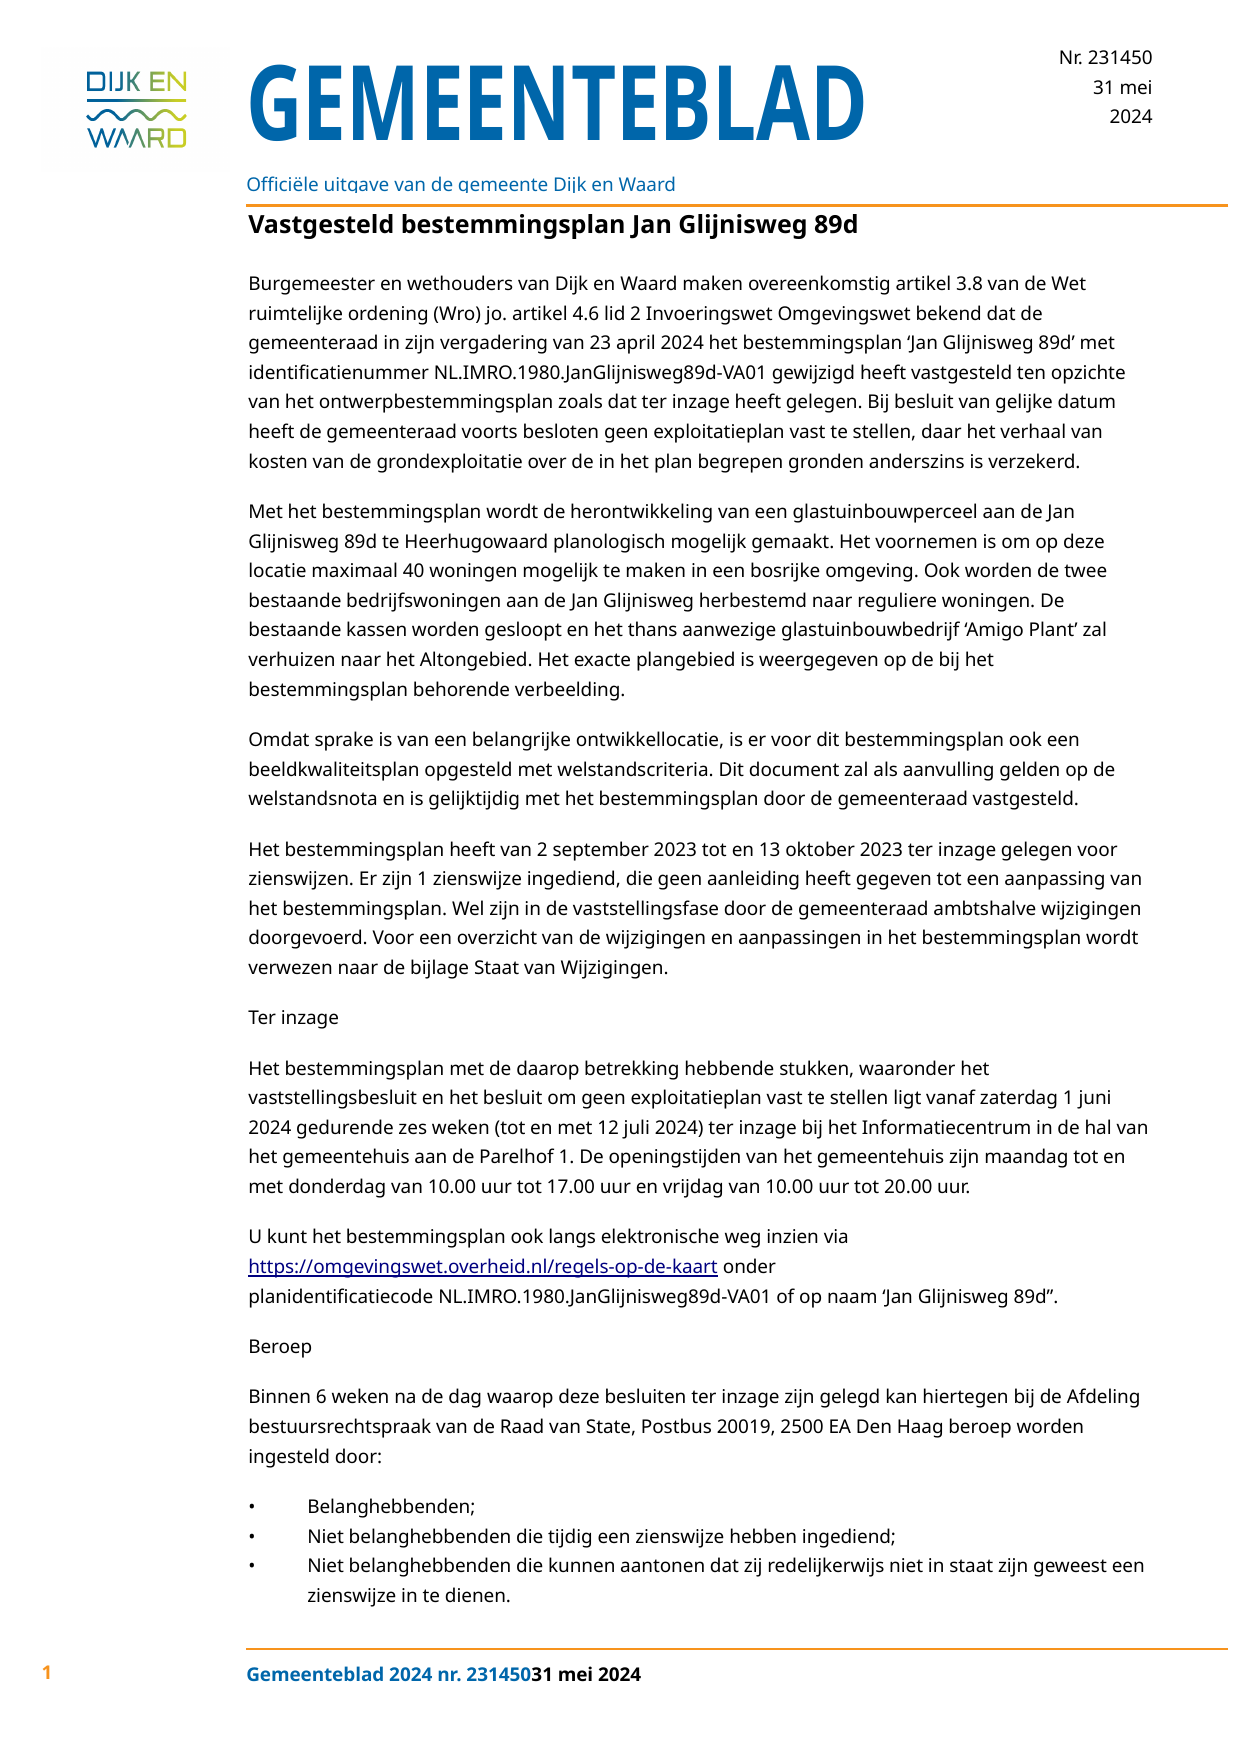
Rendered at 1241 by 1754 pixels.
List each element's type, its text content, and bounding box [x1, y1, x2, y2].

text Omdat sprake is van een belangrijke ontwikkellocatie, is er voor dit bestemmingsplan ook een beeldkwaliteitsplan opgesteld met welstandscriteria. Dit document zal als aanvulling gelden op de welstandsnota en is gelijktijdig met het bestemmingsplan door de gemeenteraad vastgesteld. [248, 726, 1152, 811]
text Met het bestemmingsplan wordt de herontwikkeling van een glastuinbouwperceel aan de Jan Glijnisweg 89d te Heerhugowaard planologisch mogelijk gemaakt. Het voornemen is om op deze locatie maximaal 40 woningen mogelijk te maken in een bosrijke omgeving. Ook worden de twee bestaande bedrijfswoningen aan de Jan Glijnisweg herbestemd naar reguliere woningen. De bestaande kassen worden gesloopt en het thans aanwezige glastuinbouwbedrijf ‘Amigo Plant’ zal verhuizen naar het Altongebied. Het exacte plangebied is weergegeven op de bij het bestemmingsplan behorende verbeelding. [248, 498, 1152, 701]
text Vastgesteld bestemmingsplan Jan Glijnisweg 89d [248, 207, 1152, 241]
text Beroep [248, 1333, 1152, 1359]
text Burgemeester en wethouders van Dijk en Waard maken overeenkomstig artikel 3.8 van de Wet ruimtelijke ordening (Wro) jo. artikel 4.6 lid 2 Invoeringswet Omgevingswet bekend dat de gemeenteraad in zijn vergadering van 23 april 2024 het bestemmingsplan ‘Jan Glijnisweg 89d’ met identificatienummer NL.IMRO.1980.JanGlijnisweg89d-VA01 gewijzigd heeft vastgesteld ten opzichte van het ontwerpbestemmingsplan zoals dat ter inzage heeft gelegen. Bij besluit van gelijke datum heeft de gemeenteraad voorts besloten geen exploitatieplan vast te stellen, daar het verhaal van kosten van de grondexploitatie over de in het plan begrepen gronden anderszins is verzekerd. [248, 270, 1152, 473]
text Het bestemmingsplan met de daarop betrekking hebbende stukken, waaronder het vaststellingsbesluit en het besluit om geen exploitatieplan vast te stellen ligt vanaf zaterdag 1 juni 2024 gedurende zes weken (tot en met 12 juli 2024) ter inzage bij het Informatiecentrum in de hal van het gemeentehuis aan de Parelhof 1. De openingstijden van het gemeentehuis zijn maandag tot en met donderdag van 10.00 uur tot 17.00 uur en vrijdag van 10.00 uur tot 20.00 uur. [248, 1055, 1152, 1199]
list Belanghebbenden; [248, 1493, 1152, 1519]
text U kunt het bestemmingsplan ook langs elektronische weg inzien via https://omgevingswet.overheid.nl/regels-op-de-kaart onder planidentificatiecode NL.IMRO.1980.JanGlijnisweg89d-VA01 of op naam ‘Jan Glijnisweg 89d”. [248, 1224, 1152, 1308]
picture [41, 47, 231, 172]
list Niet belanghebbenden die tijdig een zienswijze hebben ingediend; [248, 1523, 1152, 1548]
text Ter inzage [248, 1004, 1152, 1030]
text Binnen 6 weken na de dag waarop deze besluiten ter inzage zijn gelegd kan hiertegen bij de Afdeling bestuursrechtspraak van de Raad van State, Postbus 20019, 2500 EA Den Haag beroep worden ingesteld door: [248, 1384, 1152, 1468]
list Niet belanghebbenden die kunnen aantonen dat zij redelijkerwijs niet in staat zijn geweest een zienswijze in te dienen. [248, 1552, 1152, 1608]
text Het bestemmingsplan heeft van 2 september 2023 tot en 13 oktober 2023 ter inzage gelegen voor zienswijzen. Er zijn 1 zienswijze ingediend, die geen aanleiding heeft gegeven tot een aanpassing van het bestemmingsplan. Wel zijn in de vaststellingsfase door de gemeenteraad ambtshalve wijzigingen doorgevoerd. Voor een overzicht van de wijzigingen en aanpassingen in het bestemmingsplan wordt verwezen naar de bijlage Staat van Wijzigingen. [248, 836, 1152, 980]
